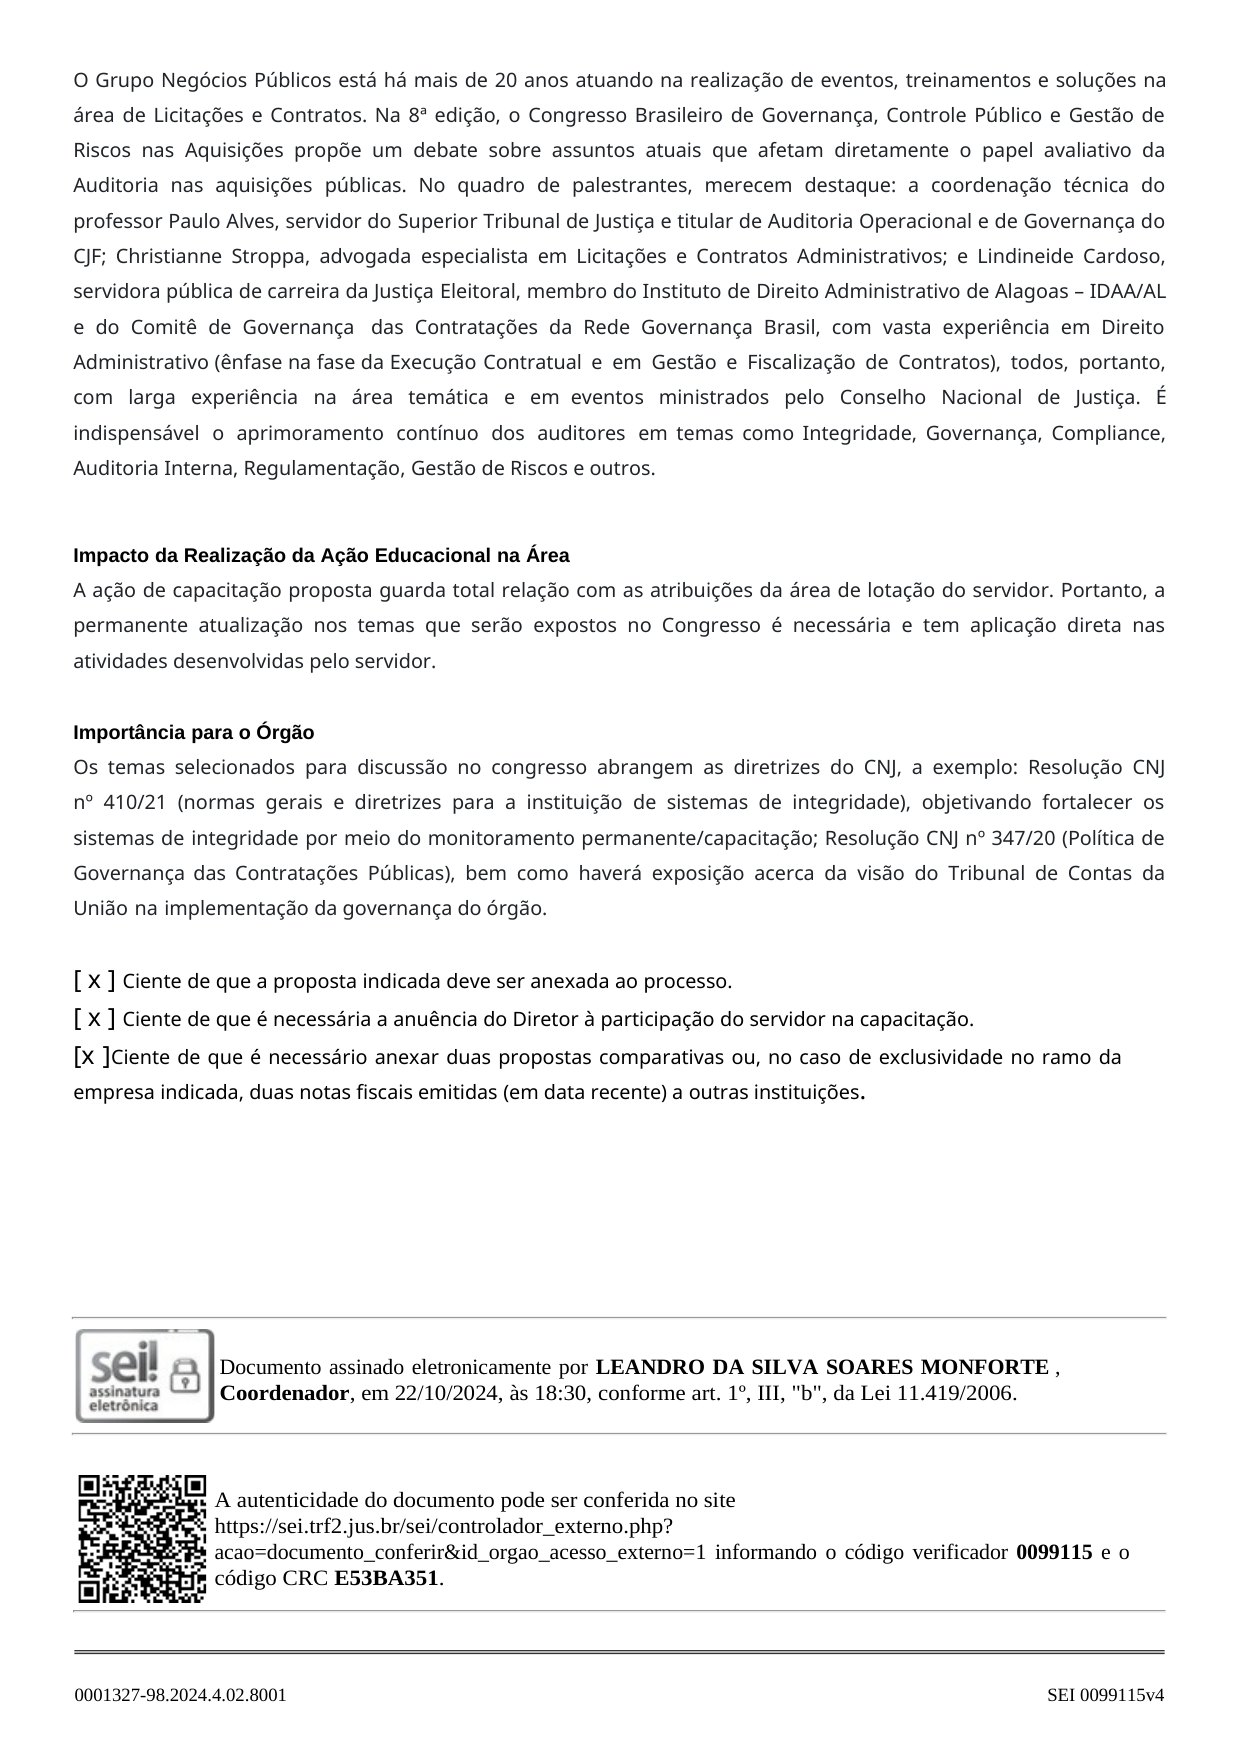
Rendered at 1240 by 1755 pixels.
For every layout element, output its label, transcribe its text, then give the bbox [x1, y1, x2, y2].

text Documento assinado eletronicamente por LEANDRO DA SILVA SOARES MONFORTE , [219, 1354, 1179, 1379]
text [ x ] Ciente de que é necessária a anuência do Diretor à participação do servidor na capacitação. [73, 1000, 1179, 1034]
text [x ]Ciente de que é necessário anexar duas propostas comparativas ou, no caso de exclusividade no ramo da empresa indicada, duas notas fiscais emitidas (em data recente) a outras instituições. [73, 1038, 1179, 1107]
text Importância para o Órgão [73, 721, 1179, 743]
text Coordenador, em 22/10/2024, às 18:30, conforme art. 1º, III, "b", da Lei 11.419/2006. [219, 1380, 1179, 1405]
text A ação de capacitação proposta guarda total relação com as atribuições da área de lotação do servidor. Portanto, a permanente atualização nos temas que serão expostos no Congresso é necessária e tem aplicação direta nas atividades desenvolvidas pelo servidor. [73, 576, 1167, 674]
text Os temas selecionados para discussão no congresso abrangem as diretrizes do CNJ, a exemplo: Resolução CNJ nº 410/21 (normas gerais e diretrizes para a instituição de sistemas de integridade), objetivando fortalecer os sistemas de integridade por meio do monitoramento permanente/capacitação; Resolução CNJ nº 347/20 (Política de Governança das Contratações Públicas), bem como haverá exposição acerca da visão do Tribunal de Contas da União na implementação da governança do órgão. [73, 753, 1166, 921]
text 0001327-98.2024.4.02.8001 SEI 0099115v4 [60, 1684, 1178, 1705]
text [ x ] Ciente de que a proposta indicada deve ser anexada ao processo. [73, 962, 1179, 996]
text A autenticidade do documento pode ser conferida no site https://sei.trf2.jus.br/sei/controlador_externo.php? acao=documento_conferir&id_orgao_acesso_externo=1 informando o código verificador 0099115 e o código CRC E53BA351. [214, 1487, 1162, 1590]
text O Grupo Negócios Públicos está há mais de 20 anos atuando na realização de eventos, treinamentos e soluções na área de Licitações e Contratos. Na 8ª edição, o Congresso Brasileiro de Governança, Controle Público e Gestão de Riscos nas Aquisições propõe um debate sobre assuntos atuais que afetam diretamente o papel avaliativo da Auditoria nas aquisições públicas. No quadro de palestrantes, merecem destaque: a coordenação técnica do professor Paulo Alves, servidor do Superior Tribunal de Justiça e titular de Auditoria Operacional e de Governança do CJF; Christianne Stroppa, advogada especialista em Licitações e Contratos Administrativos; e Lindineide Cardoso, servidora pública de carreira da Justiça Eleitoral, membro do Instituto de Direito Administrativo de Alagoas – IDAA/AL e do Comitê de Governança das Contratações da Rede Governança Brasil, com vasta experiência em Direito Administrativo (ênfase na fase da Execução Contratual e em Gestão e Fiscalização de Contratos), todos, portanto, com larga experiência na área temática e em eventos ministrados pelo Conselho Nacional de Justiça. É indispensável o aprimoramento contínuo dos auditores em temas como Integridade, Governança, Compliance, Auditoria Interna, Regulamentação, Gestão de Riscos e outros. [73, 66, 1166, 481]
text Impacto da Realização da Ação Educacional na Área [73, 544, 1179, 567]
